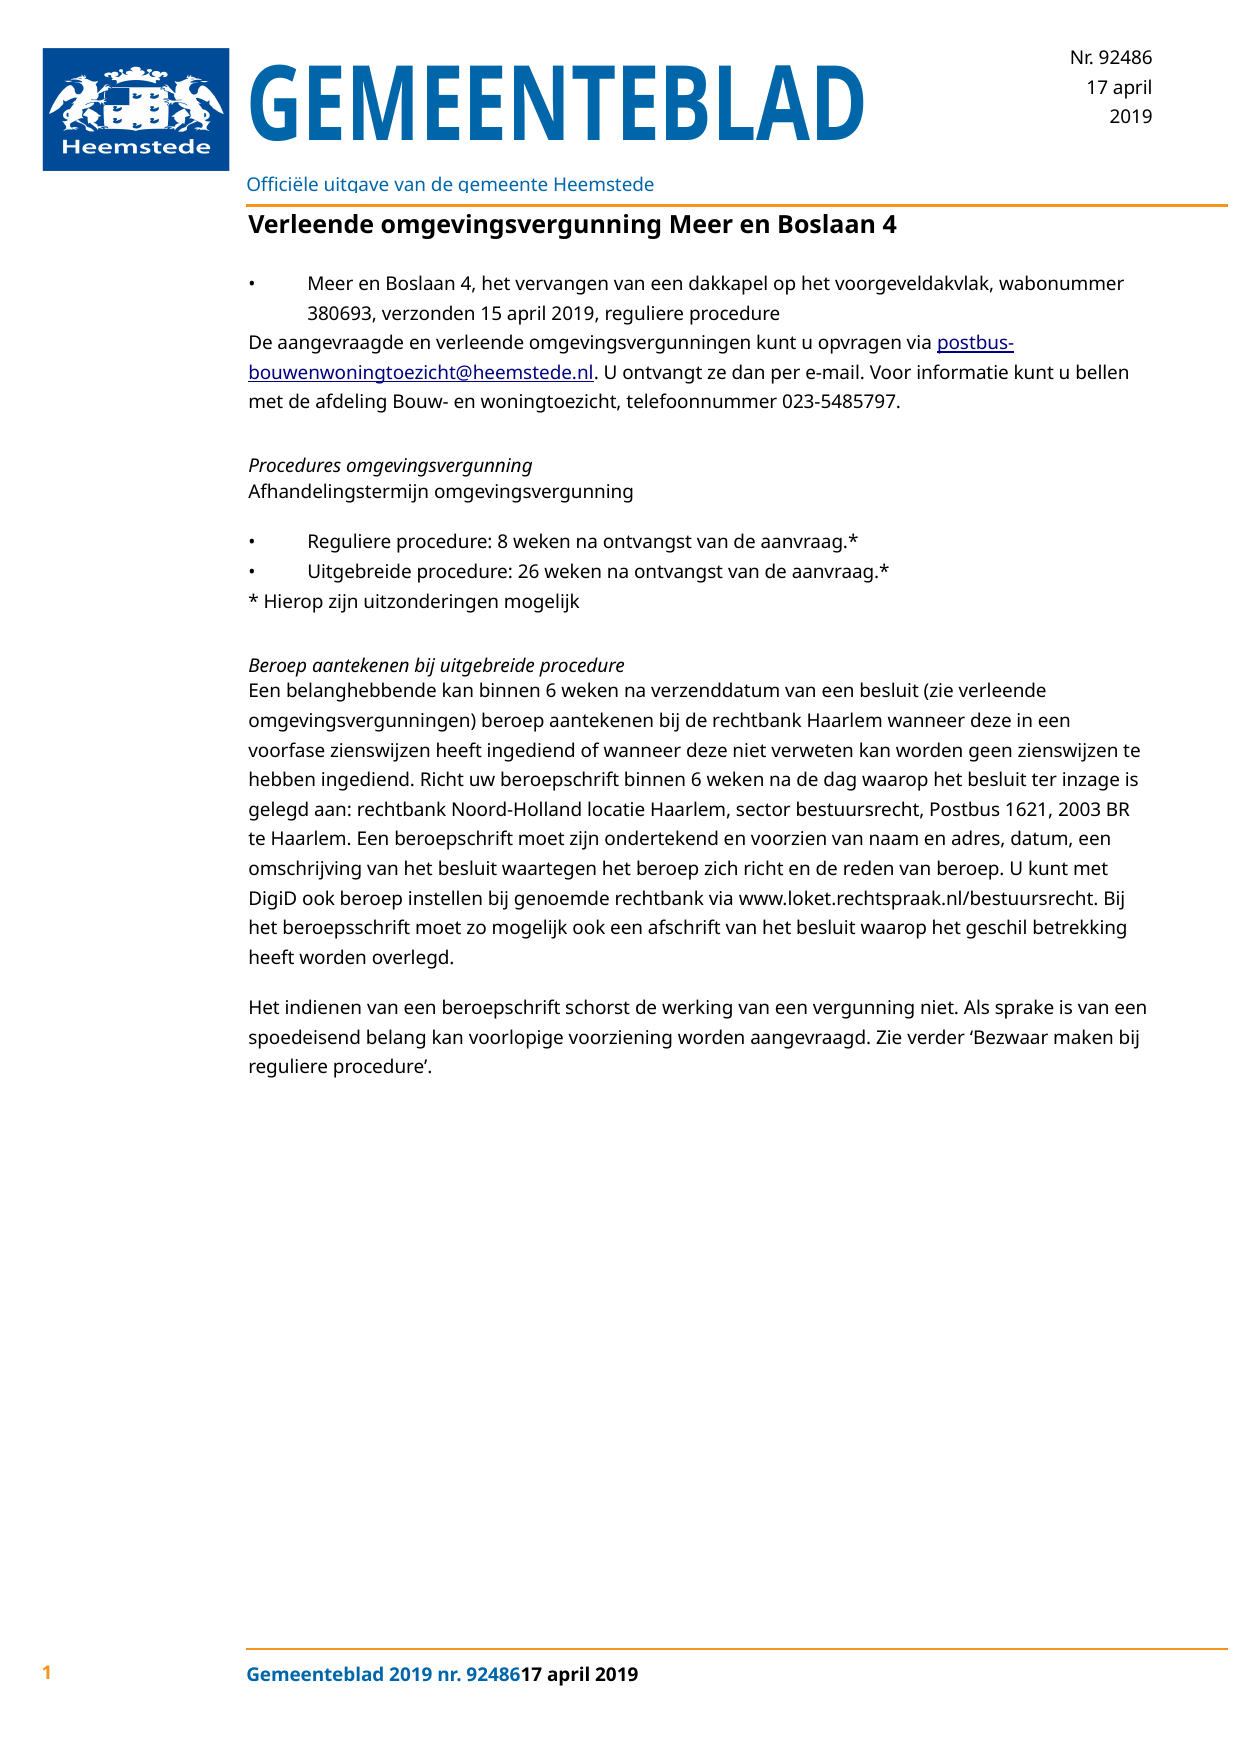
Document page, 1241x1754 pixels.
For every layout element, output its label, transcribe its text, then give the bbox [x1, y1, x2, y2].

text Afhandelingstermijn omgevingsvergunning [248, 478, 1152, 504]
picture [41, 47, 231, 172]
text * Hierop zijn uitzonderingen mogelijk [248, 588, 1152, 614]
list Reguliere procedure: 8 weken na ontvangst van de aanvraag.* [248, 529, 1152, 554]
text Het indienen van een beroepschrift schorst de werking van een vergunning niet. Als sprake is van een spoedeisend belang kan voorlopige voorziening worden aangevraagd. Zie verder ‘Bezwaar maken bij reguliere procedure’. [248, 994, 1152, 1079]
text De aangevraagde en verleende omgevingsvergunningen kunt u opvragen via postbus-bouwenwoningtoezicht@heemstede.nl. U ontvangt ze dan per e-mail. Voor informatie kunt u bellen met de afdeling Bouw- en woningtoezicht, telefoonnummer 023-5485797. [248, 329, 1152, 414]
text Beroep aantekenen bij uitgebreide procedure [248, 652, 1152, 678]
text Een belanghebbende kan binnen 6 weken na verzenddatum van een besluit (zie verleende omgevingsvergunningen) beroep aantekenen bij de rechtbank Haarlem wanneer deze in een voorfase zienswijzen heeft ingediend of wanneer deze niet verweten kan worden geen zienswijzen te hebben ingediend. Richt uw beroepschrift binnen 6 weken na de dag waarop het besluit ter inzage is gelegd aan: rechtbank Noord-Holland locatie Haarlem, sector bestuursrecht, Postbus 1621, 2003 BR te Haarlem. Een beroepschrift moet zijn ondertekend en voorzien van naam en adres, datum, een omschrijving van het besluit waartegen het beroep zich richt en de reden van beroep. U kunt met DigiD ook beroep instellen bij genoemde rechtbank via www.loket.rechtspraak.nl/bestuursrecht. Bij het beroepsschrift moet zo mogelijk ook een afschrift van het besluit waarop het geschil betrekking heeft worden overlegd. [248, 678, 1152, 969]
list Uitgebreide procedure: 26 weken na ontvangst van de aanvraag.* [248, 558, 1152, 584]
text Procedures omgevingsvergunning [248, 453, 1152, 478]
list Meer en Boslaan 4, het vervangen van een dakkapel op het voorgeveldakvlak, wabonummer 380693, verzonden 15 april 2019, reguliere procedure [248, 270, 1152, 326]
text Verleende omgevingsvergunning Meer en Boslaan 4 [248, 207, 1152, 241]
